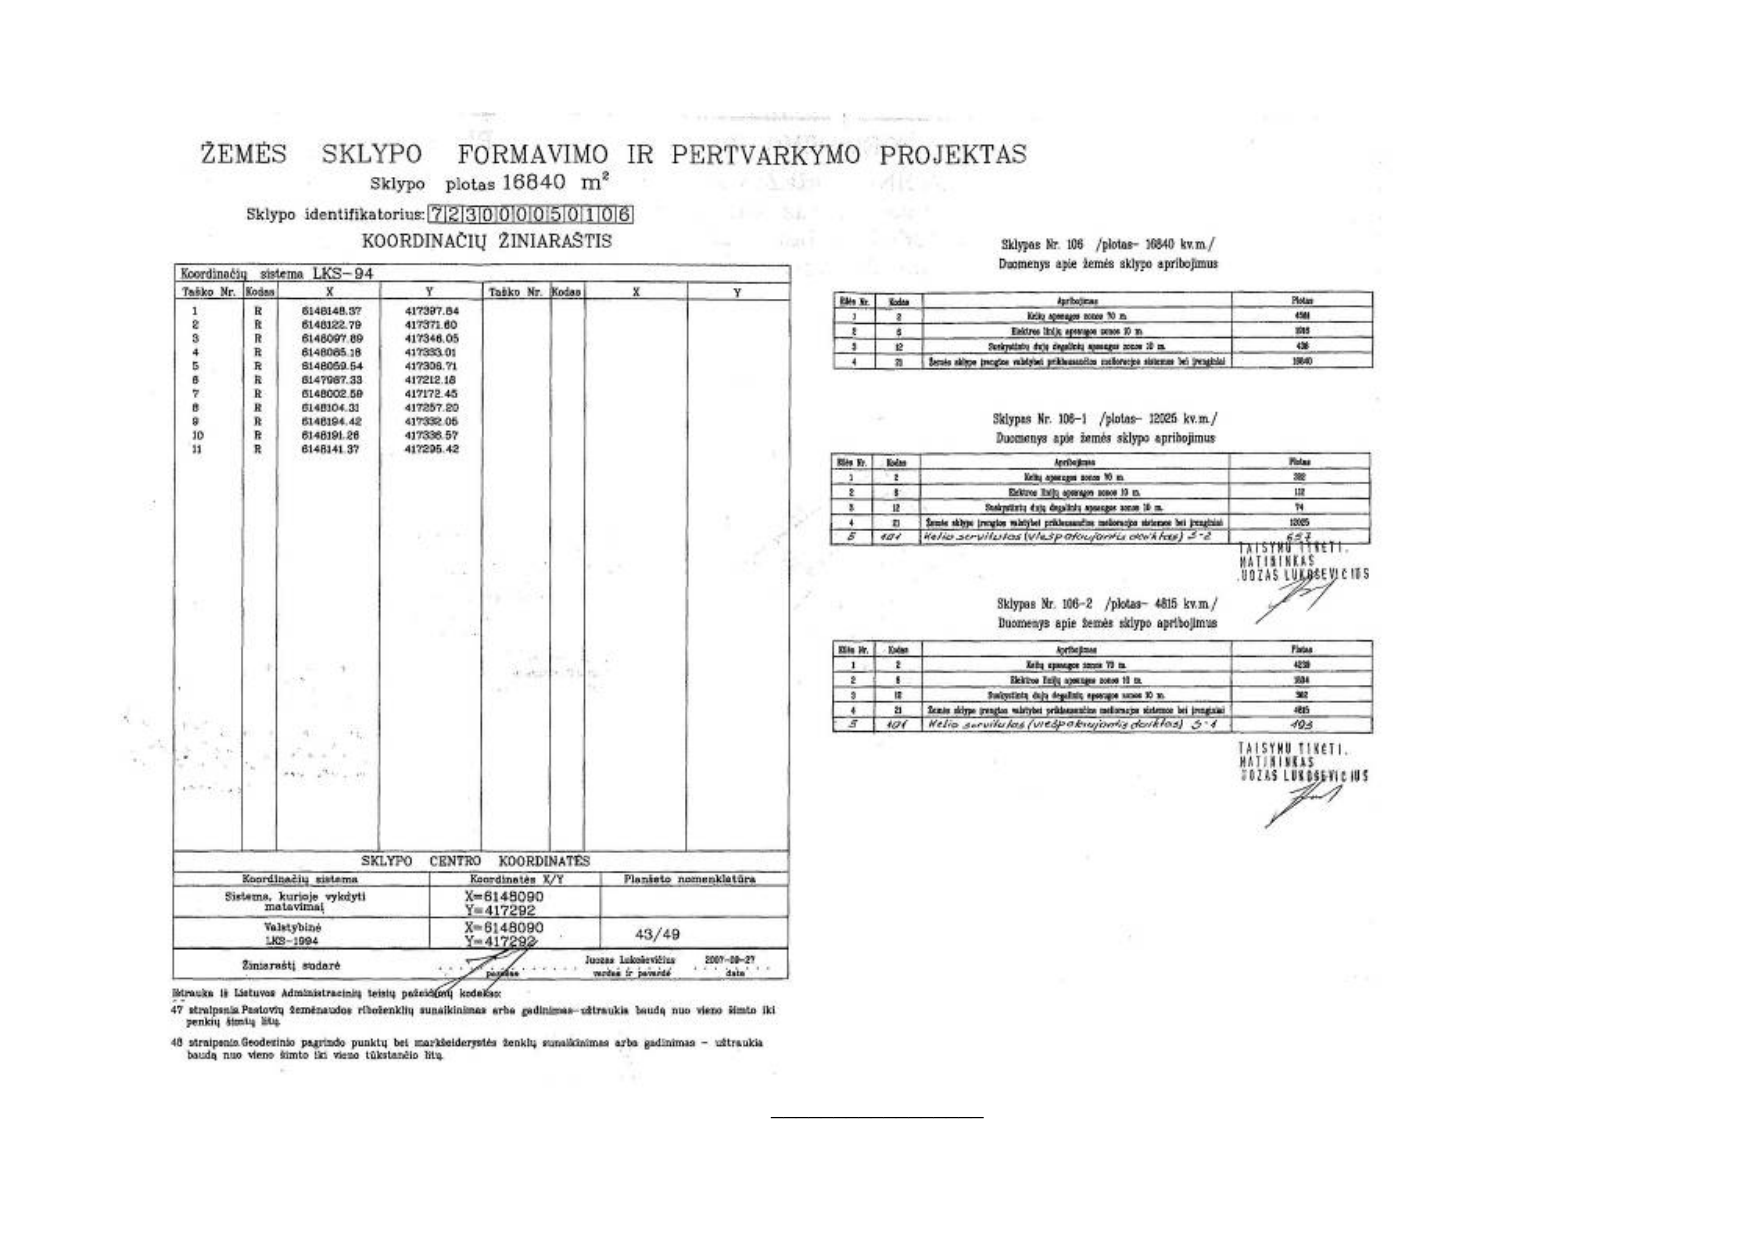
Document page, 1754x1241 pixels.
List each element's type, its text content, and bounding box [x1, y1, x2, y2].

text _________________ [118, 1092, 1636, 1121]
